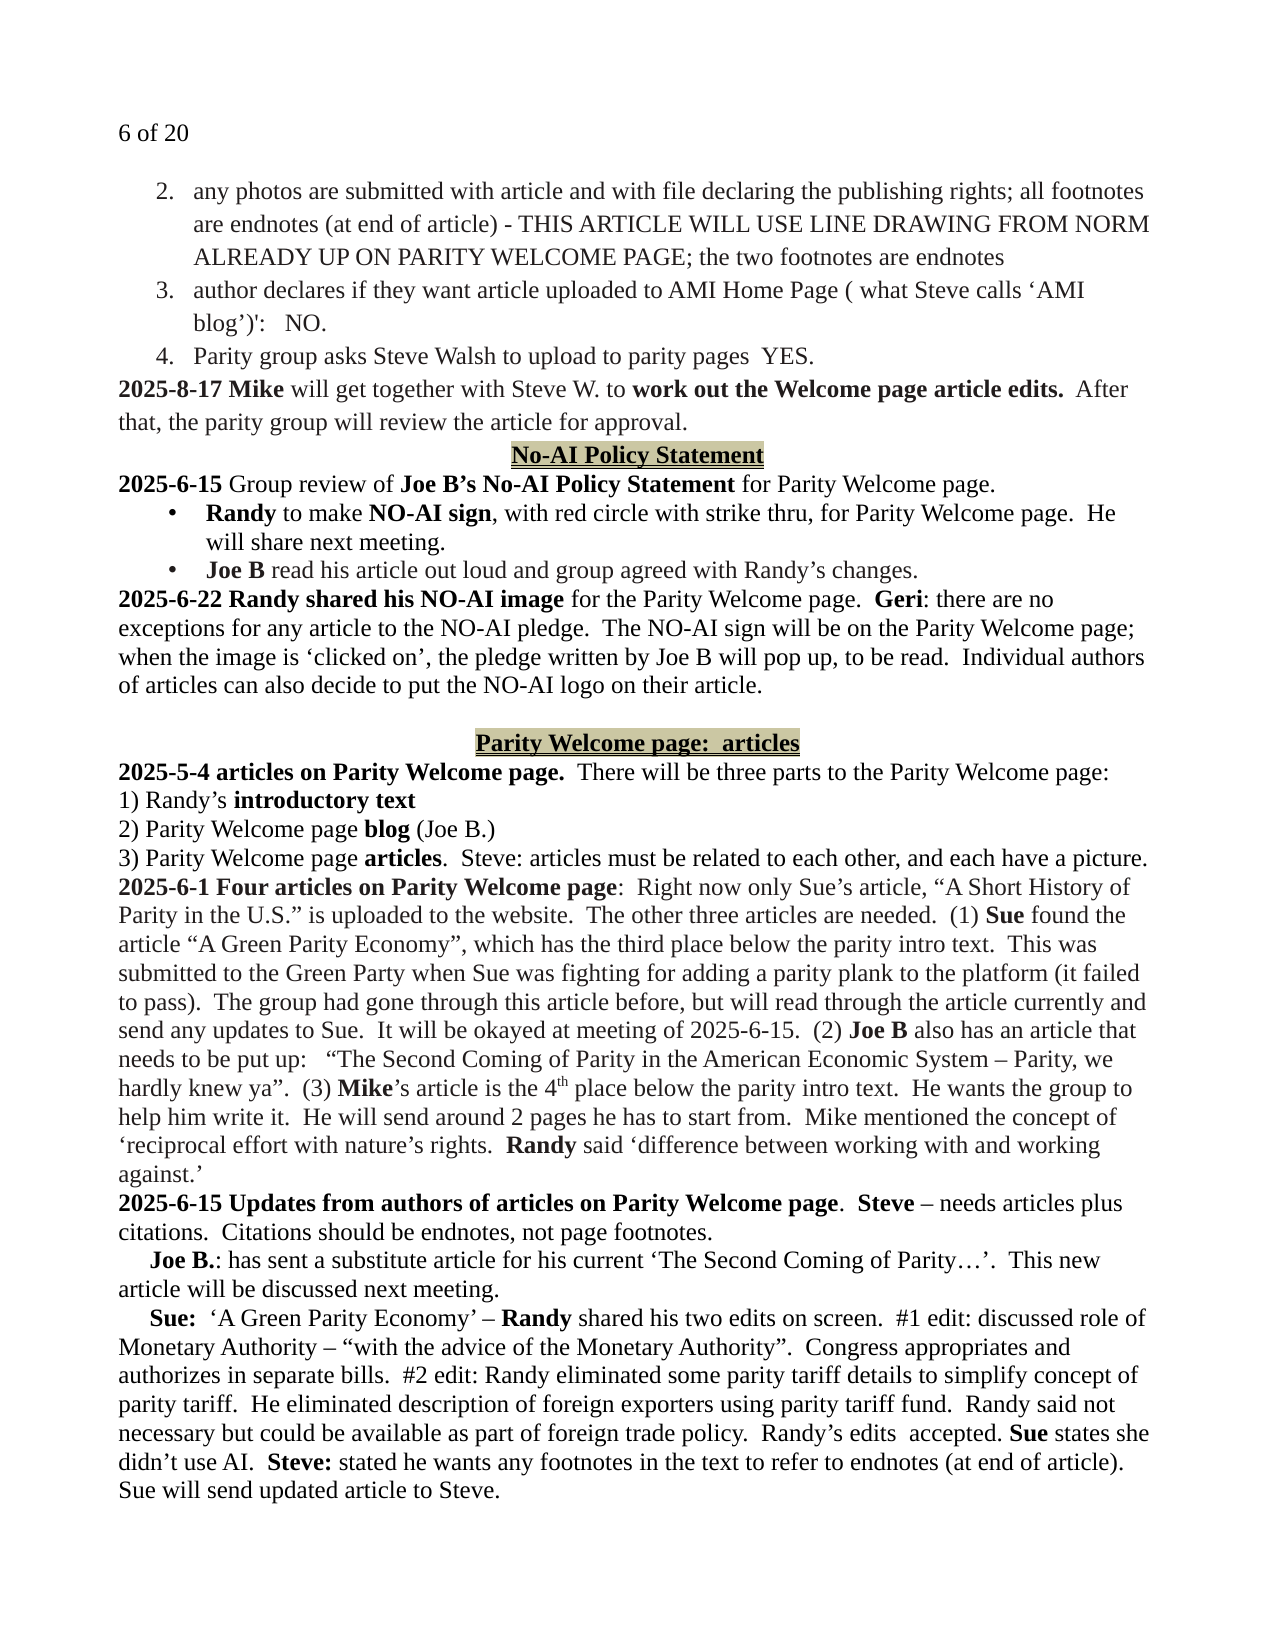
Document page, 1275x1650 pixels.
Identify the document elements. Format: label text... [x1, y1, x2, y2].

text 2025-6-22 Randy shared his NO-AI image for the Parity Welcome page. Geri: there are no exceptions for any article to the NO-AI pledge. The NO-AI sign will be on the Parity Welcome page; when the image is ‘clicked on’, the pledge written by Joe B will pop up, to be read. Individual authors of articles can also decide to put the NO-AI logo on their article. [118, 584, 1157, 699]
text Joe B.: has sent a substitute article for his current ‘The Second Coming of Parity…’. This new article will be discussed next meeting. [118, 1246, 1157, 1303]
text 2025-5-4 articles on Parity Welcome page. There will be three parts to the Parity Welcome page: [118, 757, 1157, 786]
text Sue: ‘A Green Parity Economy’ – Randy shared his two edits on screen. #1 edit: discussed role of Monetary Authority – “with the advice of the Monetary Authority”. Congress appropriates and authorizes in separate bills. #2 edit: Randy eliminated some parity tariff details to simplify concept of parity tariff. He eliminated description of foreign exporters using parity tariff fund. Randy said not necessary but could be available as part of foreign trade policy. Randy’s edits accepted. Sue states she didn’t use AI. Steve: stated he wants any footnotes in the text to refer to endnotes (at end of article). Sue will send updated article to Steve. [118, 1303, 1157, 1504]
list Randy to make NO-AI sign, with red circle with strike thru, for Parity Welcome page. He will share next meeting. [168, 498, 1157, 556]
text 2025-8-17 Mike will get together with Steve W. to work out the Welcome page article edits. After that, the parity group will review the article for approval. [118, 374, 1157, 436]
list any photos are submitted with article and with file declaring the publishing rights; all footnotes are endnotes (at end of article) - THIS ARTICLE WILL USE LINE DRAWING FROM NORM ALREADY UP ON PARITY WELCOME PAGE; the two footnotes are endnotes [156, 176, 1157, 271]
text Parity Welcome page: articles [118, 728, 1157, 757]
text 3) Parity Welcome page articles. Steve: articles must be related to each other, and each have a picture. [118, 843, 1157, 872]
text 2025-6-15 Updates from authors of articles on Parity Welcome page. Steve – needs articles plus citations. Citations should be endnotes, not page footnotes. [118, 1188, 1157, 1246]
list author declares if they want article uploaded to AMI Home Page ( what Steve calls ‘AMI blog’)': NO. [156, 275, 1157, 337]
text No-AI Policy Statement [118, 441, 1157, 469]
text 2025-6-15 Group review of Joe B’s No-AI Policy Statement for Parity Welcome page. [118, 469, 1157, 498]
text 2) Parity Welcome page blog (Joe B.) [118, 814, 1157, 843]
text 2025-6-1 Four articles on Parity Welcome page: Right now only Sue’s article, “A Short History of Parity in the U.S.” is uploaded to the website. The other three articles are needed. (1) Sue found the article “A Green Parity Economy”, which has the third place below the parity intro text. This was submitted to the Green Party when Sue was fighting for adding a parity plank to the platform (it failed to pass). The group had gone through this article before, but will read through the article currently and send any updates to Sue. It will be okayed at meeting of 2025-6-15. (2) Joe B also has an article that needs to be put up: “The Second Coming of Parity in the American Economic System – Parity, we hardly knew ya”. (3) Mike’s article is the 4th place below the parity intro text. He wants the group to help him write it. He will send around 2 pages he has to start from. Mike mentioned the concept of ‘reciprocal effort with nature’s rights. Randy said ‘difference between working with and working against.’ [118, 872, 1157, 1188]
text 1) Randy’s introductory text [118, 786, 1157, 814]
list Parity group asks Steve Walsh to upload to parity pages YES. [156, 341, 1157, 370]
list Joe B read his article out loud and group agreed with Randy’s changes. [168, 556, 1157, 584]
